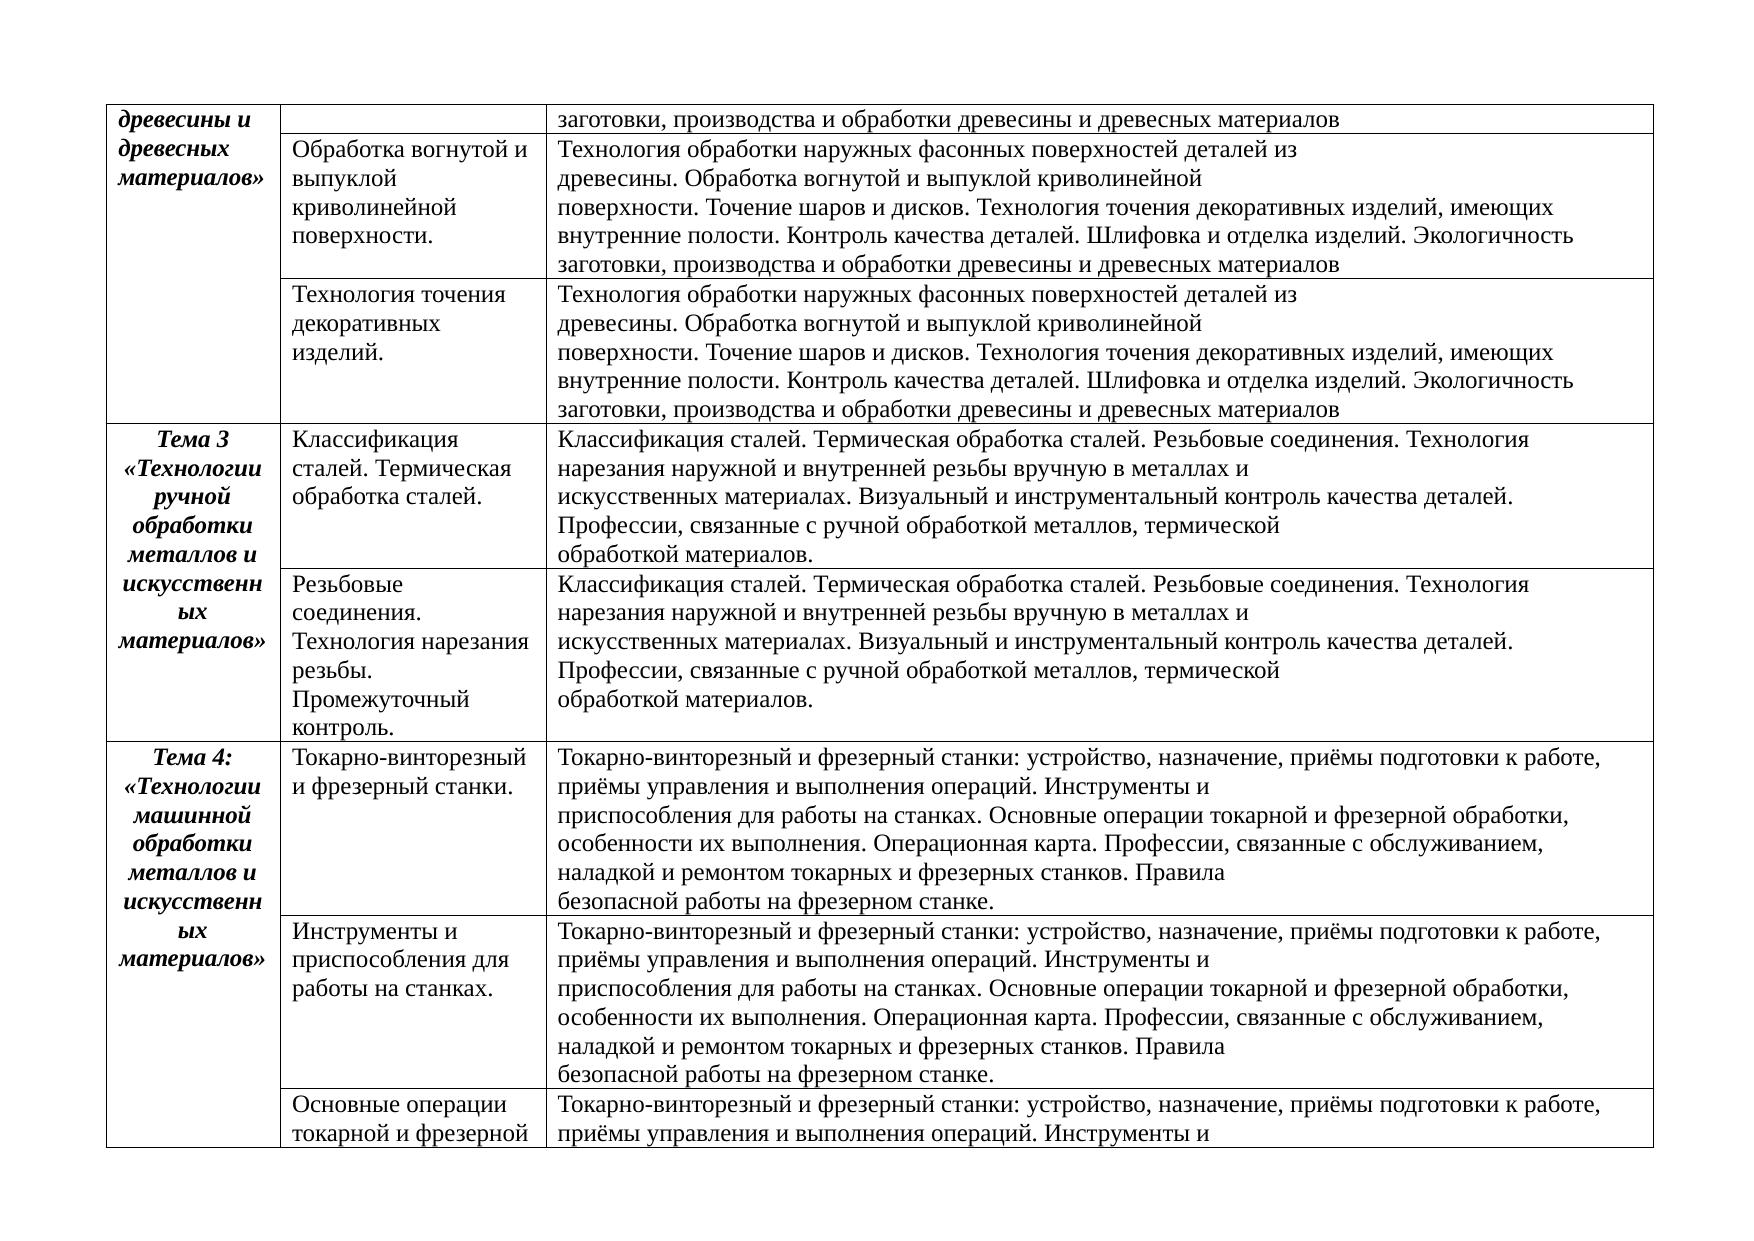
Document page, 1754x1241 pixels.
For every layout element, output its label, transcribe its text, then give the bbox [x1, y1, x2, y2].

table_cell Инструменты и приспособления для работы на станках. [281, 916, 546, 1088]
table_cell Резьбовые соединения. Технология нарезания резьбы. Промежуточный контроль. [281, 569, 546, 741]
table_cell Технология точения декоративных изделий. [281, 279, 546, 423]
table_cell древесины и древесных материалов» [107, 105, 280, 423]
table_cell Токарно-винторезный и фрезерный станки: устройство, назначение, приёмы подготовки к работе, приёмы управления и выполнения операций. Инструменты и приспособления для работы на станках. Основные операции токарной и фрезерной обработки, особенности их выполнения. Операционная карта. Профессии, связанные с обслуживанием, наладкой и ремонтом токарных и фрезерных станков. Правила безопасной работы на фрезерном станке. [547, 916, 1653, 1088]
table_cell Основные операции токарной и фрезерной [281, 1089, 546, 1147]
table_cell Токарно-винторезный и фрезерный станки: устройство, назначение, приёмы подготовки к работе, приёмы управления и выполнения операций. Инструменты и приспособления для работы на станках. Основные операции токарной и фрезерной обработки, особенности их выполнения. Операционная карта. Профессии, связанные с обслуживанием, наладкой и ремонтом токарных и фрезерных станков. Правила безопасной работы на фрезерном станке. [547, 742, 1653, 915]
table_cell Тема 4: «Технологии машинной обработки металлов и искусственных материалов» [107, 742, 280, 1147]
table_cell Классификация сталей. Термическая обработка сталей. [281, 424, 546, 568]
table_cell Классификация сталей. Термическая обработка сталей. Резьбовые соединения. Технология нарезания наружной и внутренней резьбы вручную в металлах и искусственных материалах. Визуальный и инструментальный контроль качества деталей. Профессии, связанные с ручной обработкой металлов, термической обработкой материалов. [547, 569, 1653, 741]
table_cell Токарно-винторезный и фрезерный станки. [281, 742, 546, 915]
table_cell заготовки, производства и обработки древесины и древесных материалов [547, 105, 1653, 133]
table_cell Тема 3 «Технологии ручной обработки металлов и искусственных материалов» [107, 424, 280, 741]
table_cell Технология обработки наружных фасонных поверхностей деталей из древесины. Обработка вогнутой и выпуклой криволинейной поверхности. Точение шаров и дисков. Технология точения декоративных изделий, имеющих внутренние полости. Контроль качества деталей. Шлифовка и отделка изделий. Экологичность заготовки, производства и обработки древесины и древесных материалов [547, 279, 1653, 423]
table_cell Технология обработки наружных фасонных поверхностей деталей из древесины. Обработка вогнутой и выпуклой криволинейной поверхности. Точение шаров и дисков. Технология точения декоративных изделий, имеющих внутренние полости. Контроль качества деталей. Шлифовка и отделка изделий. Экологичность заготовки, производства и обработки древесины и древесных материалов [547, 134, 1653, 278]
table_cell Обработка вогнутой и выпуклой криволинейной поверхности. [281, 134, 546, 278]
table_cell Токарно-винторезный и фрезерный станки: устройство, назначение, приёмы подготовки к работе, приёмы управления и выполнения операций. Инструменты и [547, 1089, 1653, 1147]
table_cell [281, 105, 546, 133]
table_cell Классификация сталей. Термическая обработка сталей. Резьбовые соединения. Технология нарезания наружной и внутренней резьбы вручную в металлах и искусственных материалах. Визуальный и инструментальный контроль качества деталей. Профессии, связанные с ручной обработкой металлов, термической обработкой материалов. [547, 424, 1653, 568]
